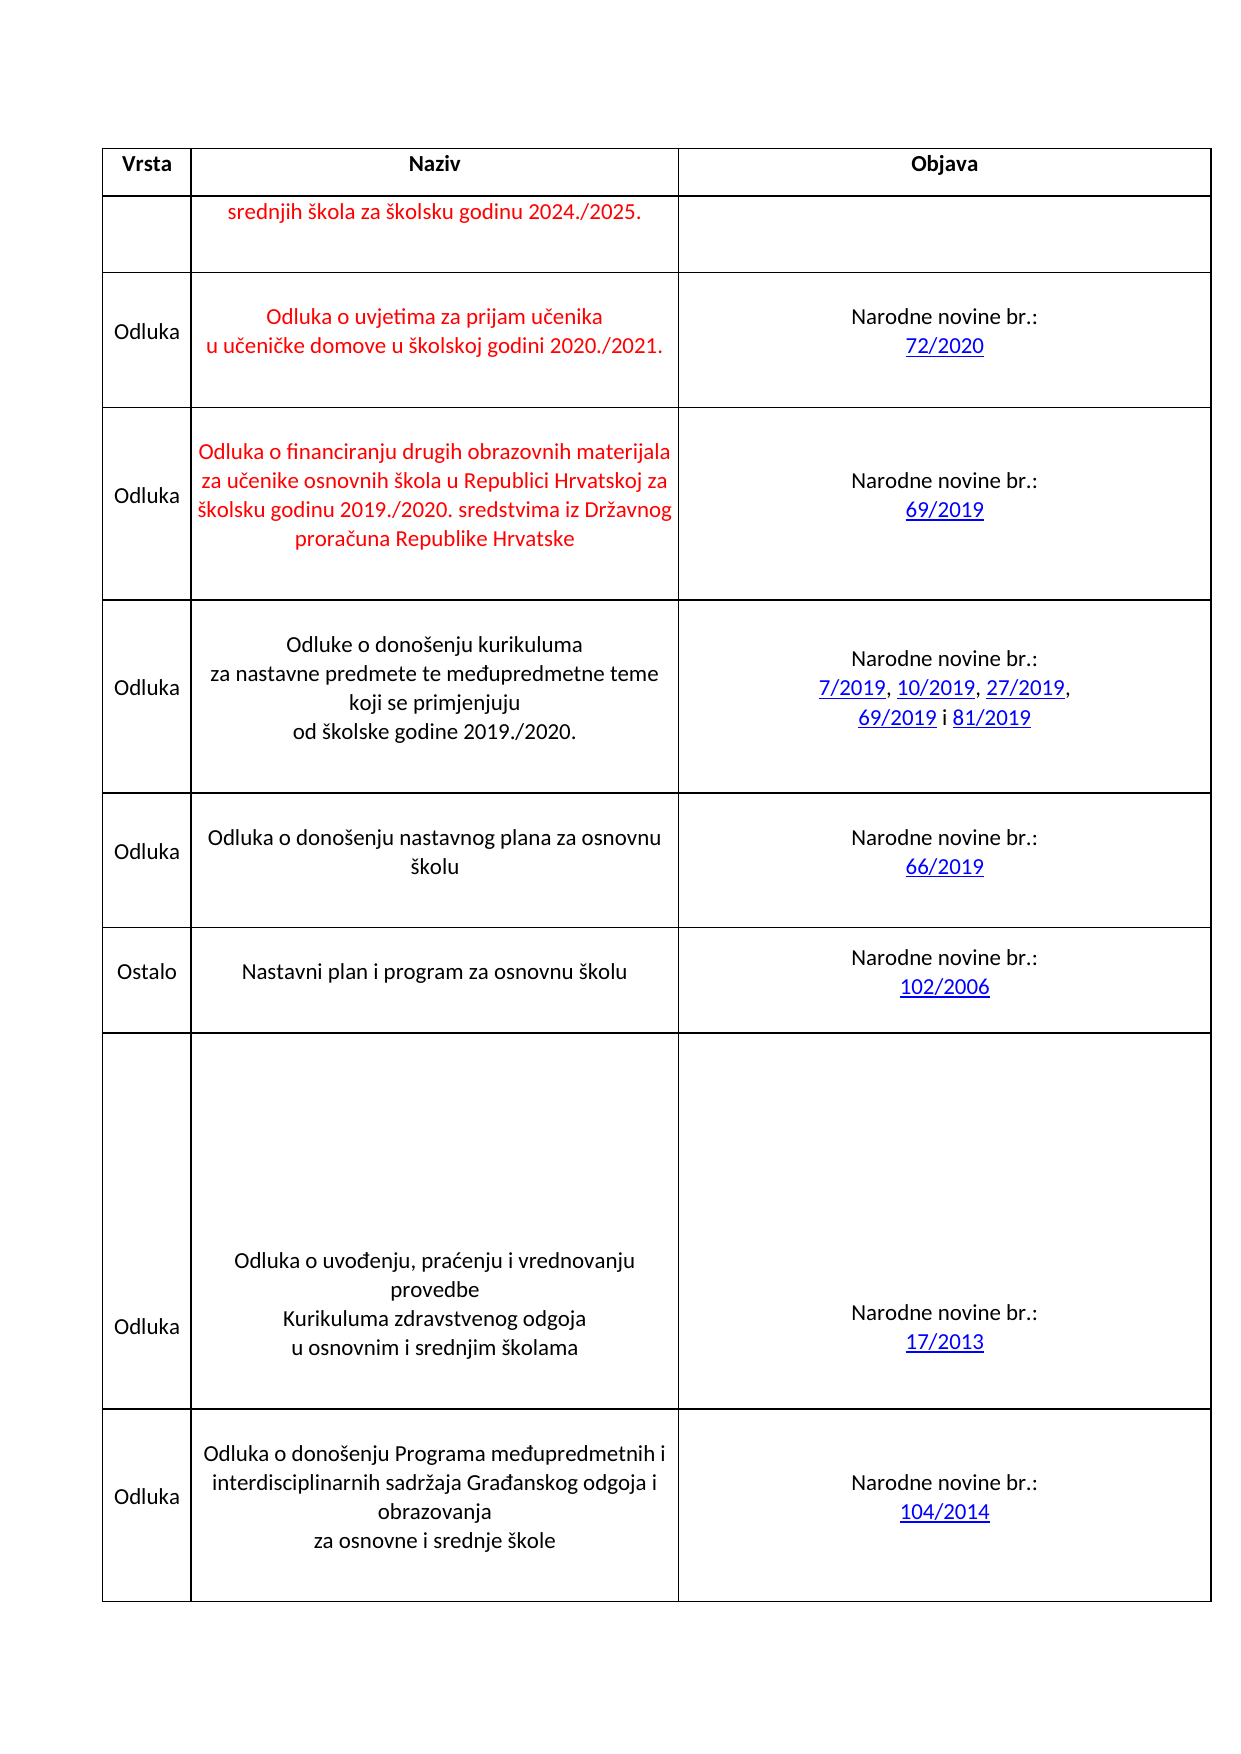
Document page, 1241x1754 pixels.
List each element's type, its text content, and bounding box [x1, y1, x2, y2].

table_cell Ostalo [103, 928, 190, 1032]
table_header Vrsta [103, 149, 190, 195]
table_cell Odluka o donošenju Programa međupredmetnih i interdisciplinarnih sadržaja Građanskog odgoja i obrazovanja za osnovne i srednje škole [192, 1410, 678, 1601]
table_cell Odluka o donošenju nastavnog plana za osnovnu školu [192, 794, 678, 927]
table_cell Narodne novine br.: 17/2013 [679, 1034, 1210, 1408]
table_header Objava [679, 149, 1210, 195]
table_header Naziv [192, 149, 678, 195]
table_cell Odluka [103, 1034, 190, 1408]
table_cell Odluka o uvjetima za prijam učenika u učeničke domove u školskoj godini 2020./2021. [192, 273, 678, 406]
table_cell Odluka [103, 273, 190, 406]
table_cell Odluka [103, 1410, 190, 1601]
table_cell Odluka [103, 601, 190, 792]
table_cell Odluka [103, 408, 190, 599]
table_cell Nastavni plan i program za osnovnu školu [192, 928, 678, 1032]
table_cell Narodne novine br.: 7/2019, 10/2019, 27/2019, 69/2019 i 81/2019 [679, 601, 1210, 792]
table_cell Odluke o donošenju kurikuluma za nastavne predmete te međupredmetne teme koji se primjenjuju od školske godine 2019./2020. [192, 601, 678, 792]
table_cell Odluka o financiranju drugih obrazovnih materijala za učenike osnovnih škola u Republici Hrvatskoj za školsku godinu 2019./2020. sredstvima iz Državnog proračuna Republike Hrvatske [192, 408, 678, 599]
table_cell Odluka [103, 794, 190, 927]
table_cell Odluka o uvođenju, praćenju i vrednovanju provedbe Kurikuluma zdravstvenog odgoja u osnovnim i srednjim školama [192, 1034, 678, 1408]
table_cell Narodne novine br.: 102/2006 [679, 928, 1210, 1032]
table_cell Narodne novine br.: 104/2014 [679, 1410, 1210, 1601]
table_cell srednjih škola za školsku godinu 2024./2025. [192, 197, 678, 272]
table_cell Narodne novine br.: 69/2019 [679, 408, 1210, 599]
table_cell [103, 197, 190, 272]
table_cell [679, 197, 1210, 272]
table_cell Narodne novine br.: 72/2020 [679, 273, 1210, 406]
table_cell Narodne novine br.: 66/2019 [679, 794, 1210, 927]
